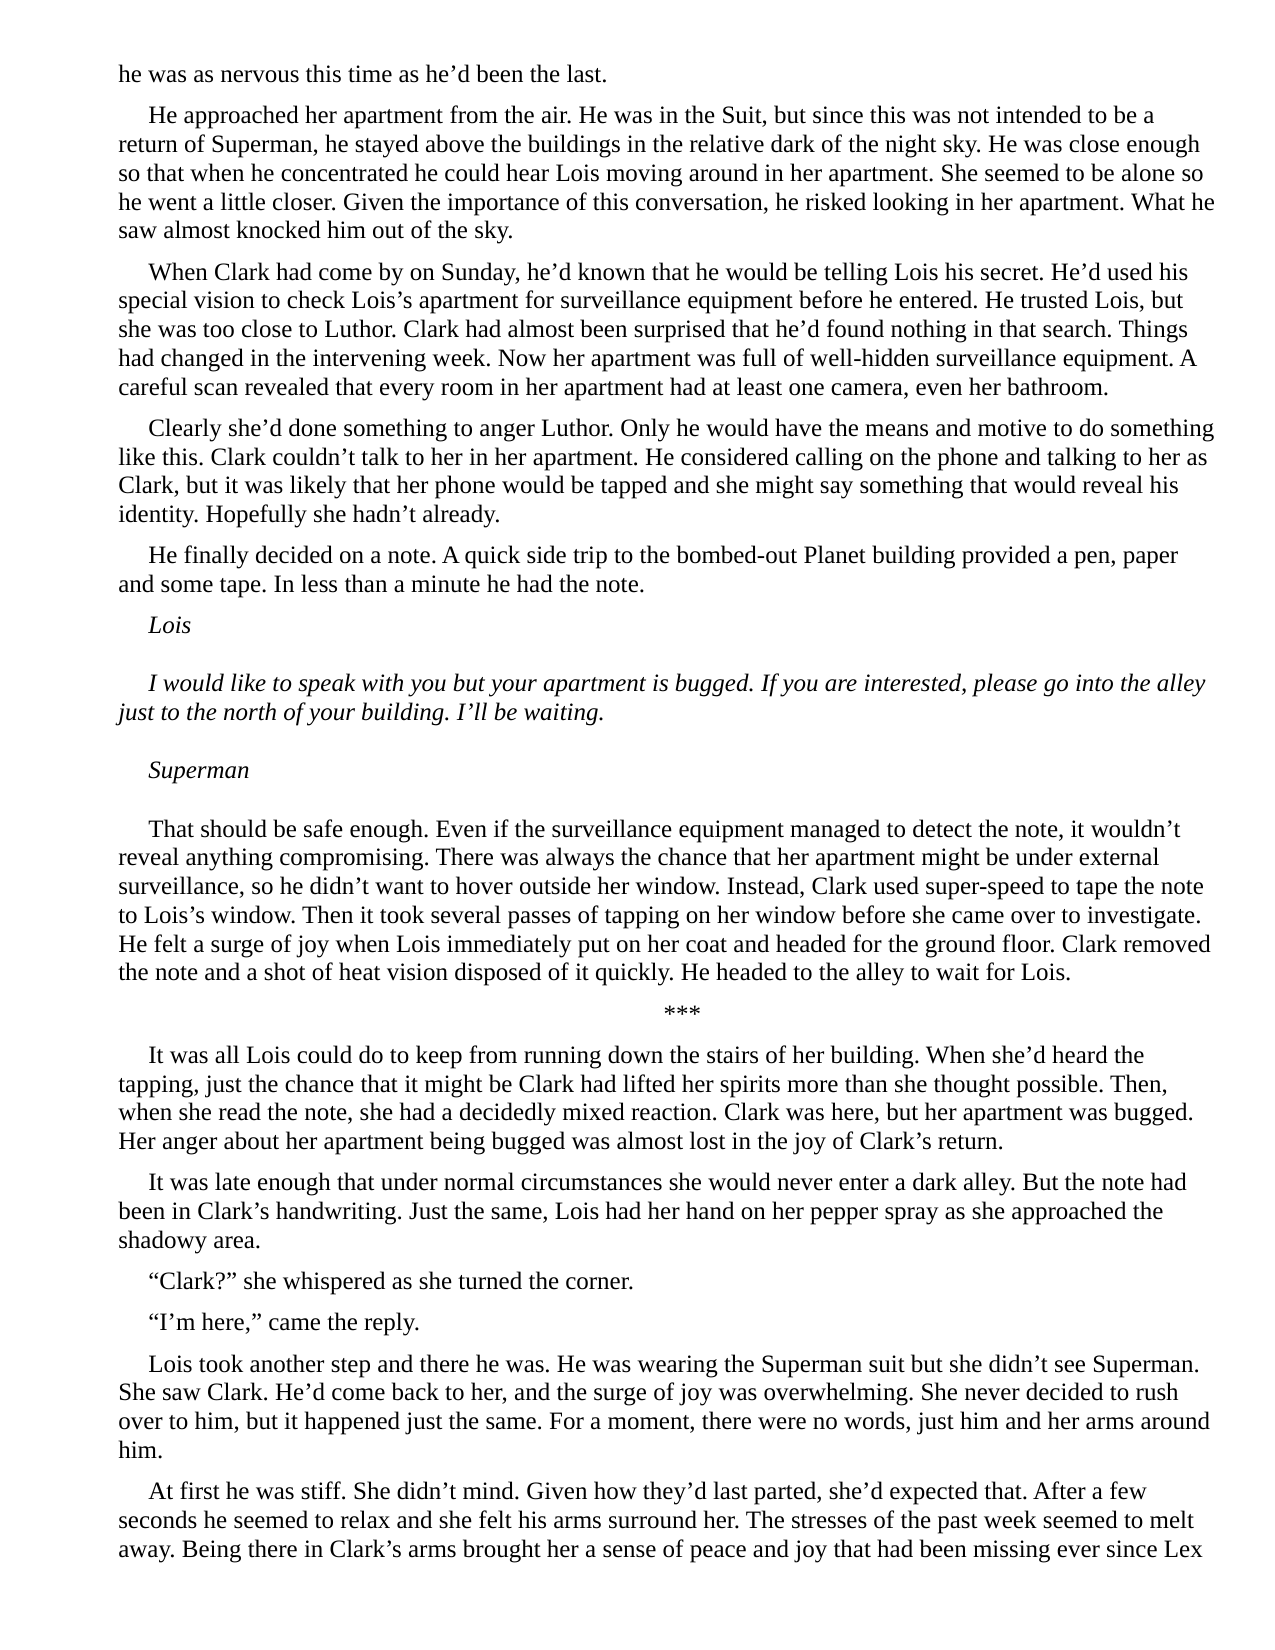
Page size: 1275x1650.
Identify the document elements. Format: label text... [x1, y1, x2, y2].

text he was as nervous this time as he’d been the last. [118, 59, 1216, 88]
text That should be safe enough. Even if the surveillance equipment managed to detect the note, it wouldn’t reveal anything compromising. There was always the chance that her apartment might be under external surveillance, so he didn’t want to hover outside her window. Instead, Clark used super-speed to tape the note to Lois’s window. Then it took several passes of tapping on her window before she came over to investigate. He felt a surge of joy when Lois immediately put on her coat and headed for the ground floor. Clark removed the note and a shot of heat vision disposed of it quickly. He headed to the alley to wait for Lois. [118, 814, 1216, 986]
text I would like to speak with you but your apartment is bugged. If you are interested, please go into the alley just to the north of your building. I’ll be waiting. [118, 668, 1216, 726]
text *** [118, 999, 1216, 1027]
text He finally decided on a note. A quick side trip to the bombed-out Planet building provided a pen, paper and some tape. In less than a minute he had the note. [118, 540, 1216, 598]
text Lois took another step and there he was. He was wearing the Superman suit but she didn’t see Superman. She saw Clark. He’d come back to her, and the surge of joy was overwhelming. She never decided to rush over to him, but it happened just the same. For a moment, there were no words, just him and her arms around him. [118, 1349, 1216, 1464]
text “I’m here,” came the reply. [118, 1307, 1216, 1336]
text When Clark had come by on Sunday, he’d known that he would be telling Lois his secret. He’d used his special vision to check Lois’s apartment for surveillance equipment before he entered. He trusted Lois, but she was too close to Luthor. Clark had almost been surprised that he’d found nothing in that search. Things had changed in the intervening week. Now her apartment was full of well-hidden surveillance equipment. A careful scan revealed that every room in her apartment had at least one camera, even her bathroom. [118, 257, 1216, 400]
text Superman [118, 756, 1216, 784]
text He approached her apartment from the air. He was in the Suit, but since this was not intended to be a return of Superman, he stayed above the buildings in the relative dark of the night sky. He was close enough so that when he concentrated he could hear Lois moving around in her apartment. She seemed to be alone so he went a little closer. Given the importance of this conversation, he risked looking in her apartment. What he saw almost knocked him out of the sky. [118, 100, 1216, 244]
text Clearly she’d done something to anger Luthor. Only he would have the means and motive to do something like this. Clark couldn’t talk to her in her apartment. He considered calling on the phone and talking to her as Clark, but it was likely that her phone would be tapped and she might say something that would reveal his identity. Hopefully she hadn’t already. [118, 413, 1216, 528]
text “Clark?” she whispered as she turned the corner. [118, 1266, 1216, 1295]
text Lois [118, 610, 1216, 639]
text It was all Lois could do to keep from running down the stairs of her building. When she’d heard the tapping, just the chance that it might be Clark had lifted her spirits more than she thought possible. Then, when she read the note, she had a decidedly mixed reaction. Clark was here, but her apartment was bugged. Her anger about her apartment being bugged was almost lost in the joy of Clark’s return. [118, 1040, 1216, 1155]
text It was late enough that under normal circumstances she would never enter a dark alley. But the note had been in Clark’s handwriting. Just the same, Lois had her hand on her pepper spray as she approached the shadowy area. [118, 1167, 1216, 1254]
text At first he was stiff. She didn’t mind. Given how they’d last parted, she’d expected that. After a few seconds he seemed to relax and she felt his arms surround her. The stresses of the past week seemed to melt away. Being there in Clark’s arms brought her a sense of peace and joy that had been missing ever since Lex [118, 1476, 1216, 1562]
